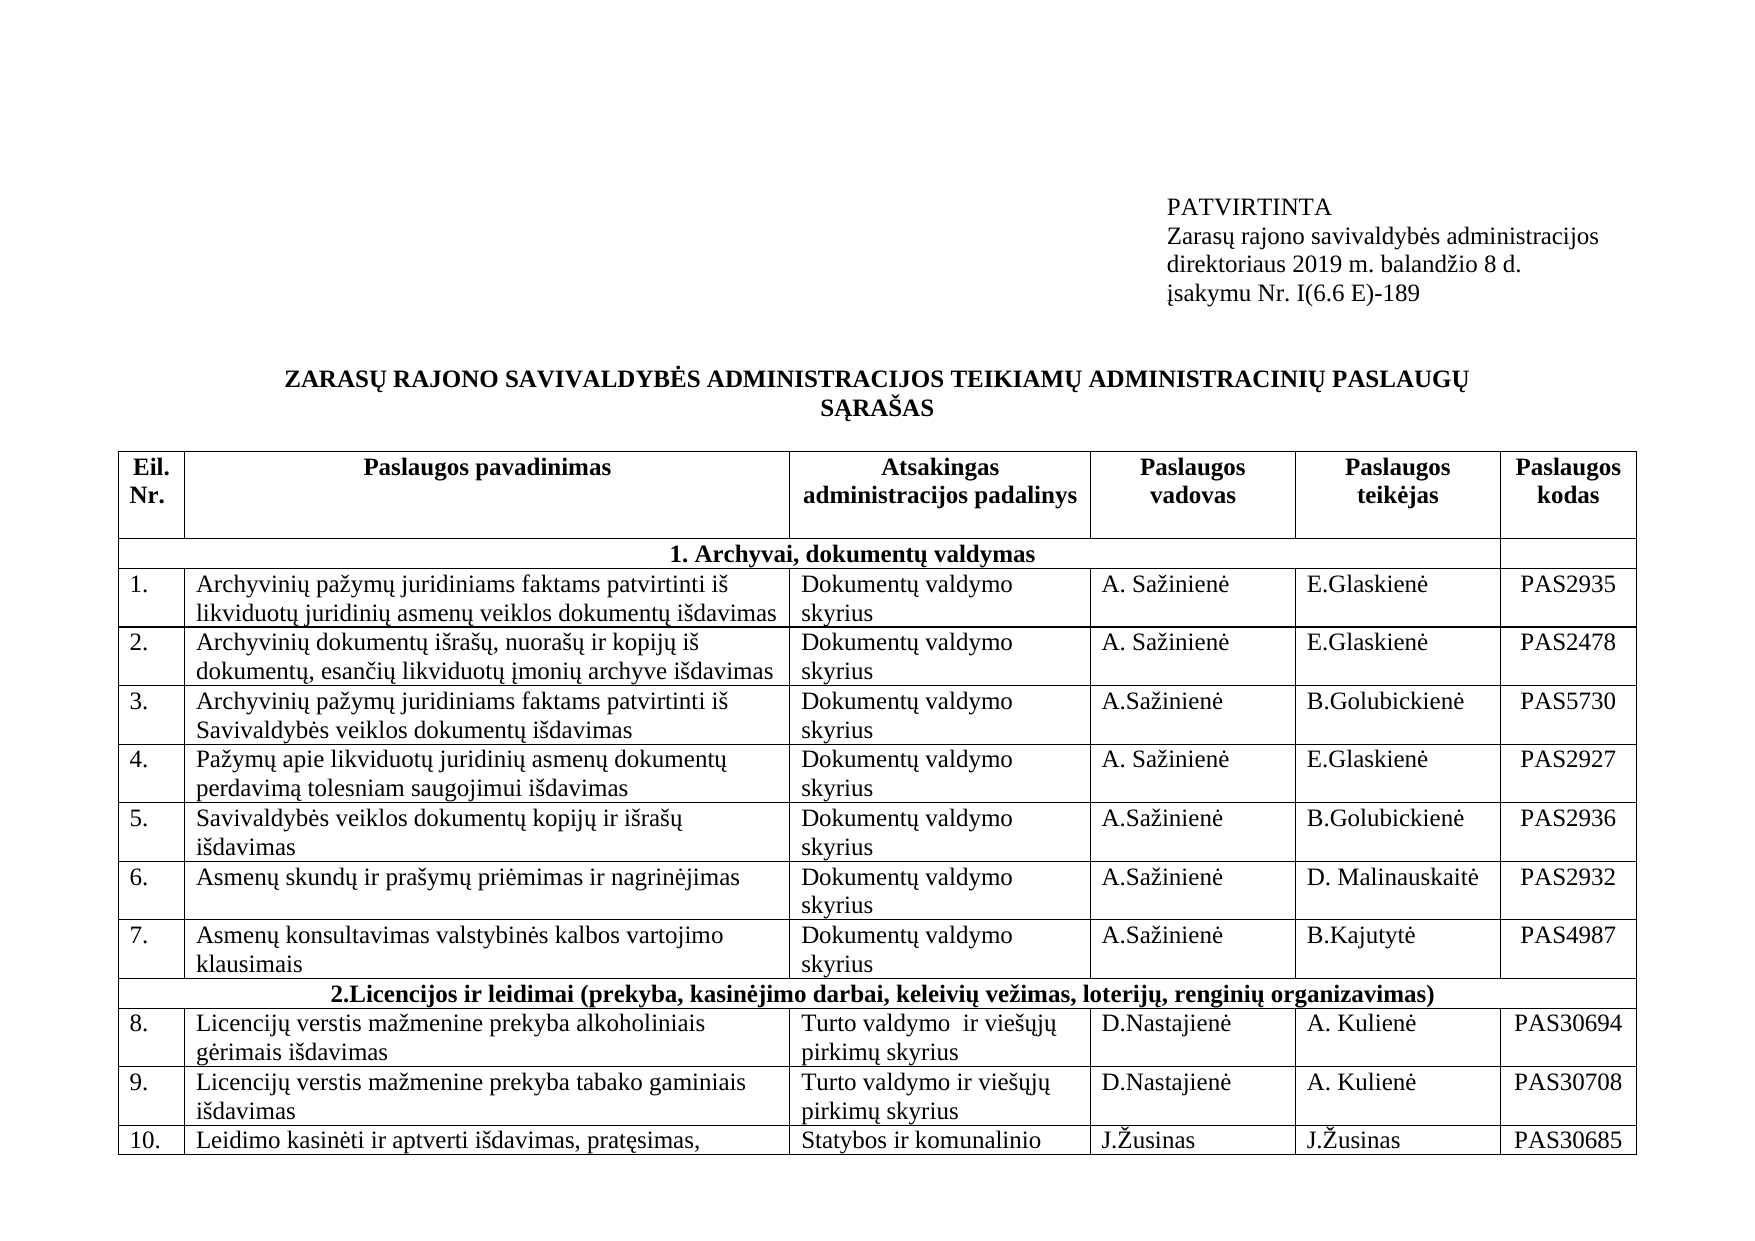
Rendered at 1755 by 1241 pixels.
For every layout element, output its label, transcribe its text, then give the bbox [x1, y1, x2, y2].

table_cell PAS2478 [1501, 628, 1636, 685]
table_cell E.Glaskienė [1296, 628, 1500, 685]
table_header Paslaugos teikėjas [1296, 452, 1500, 538]
table_cell J.Žusinas [1091, 1126, 1295, 1154]
table_cell D.Nastajienė [1091, 1067, 1295, 1124]
table_cell Dokumentų valdymo skyrius [790, 745, 1090, 802]
table_cell Dokumentų valdymo skyrius [790, 862, 1090, 919]
table_cell A. Kulienė [1296, 1067, 1500, 1124]
table_cell 7. [119, 920, 184, 978]
table_cell J.Žusinas [1296, 1126, 1500, 1154]
table_cell 2. [119, 628, 184, 685]
table_cell PAS30694 [1501, 1009, 1636, 1066]
table_cell 9. [119, 1067, 184, 1124]
table_cell A. Sažinienė [1091, 745, 1295, 802]
text įsakymu Nr. I(6.6 E)-189 [1167, 278, 1636, 307]
table_cell A.Sažinienė [1091, 862, 1295, 919]
table_cell Dokumentų valdymo skyrius [790, 920, 1090, 978]
table_cell 4. [119, 745, 184, 802]
table_cell D.Nastajienė [1091, 1009, 1295, 1066]
table_cell Licencijų verstis mažmenine prekyba alkoholiniais gėrimais išdavimas [185, 1009, 789, 1066]
table_cell Archyvinių pažymų juridiniams faktams patvirtinti iš likviduotų juridinių asmenų veiklos dokumentų išdavimas [185, 569, 789, 626]
table_header Atsakingas administracijos padalinys [790, 452, 1090, 538]
text direktoriaus 2019 m. balandžio 8 d. [1167, 249, 1636, 278]
table_cell Archyvinių dokumentų išrašų, nuorašų ir kopijų iš dokumentų, esančių likviduotų įmonių archyve išdavimas [185, 628, 789, 685]
table_cell Turto valdymo ir viešųjų pirkimų skyrius [790, 1067, 1090, 1124]
table_cell A.Sažinienė [1091, 686, 1295, 743]
table_cell 1. Archyvai, dokumentų valdymas [119, 539, 1500, 568]
table_cell A.Sažinienė [1091, 920, 1295, 978]
table_cell PAS5730 [1501, 686, 1636, 743]
table_header Paslaugos kodas [1501, 452, 1636, 538]
table_cell PAS2936 [1501, 803, 1636, 861]
table_cell Savivaldybės veiklos dokumentų kopijų ir išrašų išdavimas [185, 803, 789, 861]
table_cell E.Glaskienė [1296, 569, 1500, 626]
table_cell Dokumentų valdymo skyrius [790, 628, 1090, 685]
table_cell 10. [119, 1126, 184, 1154]
table_cell Dokumentų valdymo skyrius [790, 569, 1090, 626]
table_header Paslaugos vadovas [1091, 452, 1295, 538]
table_cell Leidimo kasinėti ir aptverti išdavimas, pratęsimas, [185, 1126, 789, 1154]
table_cell PAS4987 [1501, 920, 1636, 978]
table_cell Licencijų verstis mažmenine prekyba tabako gaminiais išdavimas [185, 1067, 789, 1124]
table_cell Pažymų apie likviduotų juridinių asmenų dokumentų perdavimą tolesniam saugojimui išdavimas [185, 745, 789, 802]
table_cell B.Golubickienė [1296, 686, 1500, 743]
table_cell 8. [119, 1009, 184, 1066]
table_cell A. Sažinienė [1091, 628, 1295, 685]
table_cell Statybos ir komunalinio [790, 1126, 1090, 1154]
text Zarasų rajono savivaldybės administracijos [1167, 221, 1636, 249]
table_cell PAS30685 [1501, 1126, 1636, 1154]
table_cell E.Glaskienė [1296, 745, 1500, 802]
table_cell Archyvinių pažymų juridiniams faktams patvirtinti iš Savivaldybės veiklos dokumentų išdavimas [185, 686, 789, 743]
table_cell PAS2927 [1501, 745, 1636, 802]
table_cell B.Kajutytė [1296, 920, 1500, 978]
table_cell Asmenų skundų ir prašymų priėmimas ir nagrinėjimas [185, 862, 789, 919]
table_header Paslaugos pavadinimas [185, 452, 789, 538]
table_cell Asmenų konsultavimas valstybinės kalbos vartojimo klausimais [185, 920, 789, 978]
table_cell 3. [119, 686, 184, 743]
table_cell PAS30708 [1501, 1067, 1636, 1124]
table_cell 1. [119, 569, 184, 626]
table_cell A.Sažinienė [1091, 803, 1295, 861]
table_cell 5. [119, 803, 184, 861]
table_cell Turto valdymo ir viešųjų pirkimų skyrius [790, 1009, 1090, 1066]
table_cell 2.Licencijos ir leidimai (prekyba, kasinėjimo darbai, keleivių vežimas, loterijų, renginių organizavimas) [119, 979, 1636, 1007]
table_cell A. Kulienė [1296, 1009, 1500, 1066]
table_header Eil. Nr. [119, 452, 184, 538]
table_cell [1501, 539, 1636, 568]
table_cell 6. [119, 862, 184, 919]
text ZARASŲ RAJONO SAVIVALDYBĖS ADMINISTRACIJOS TEIKIAMŲ ADMINISTRACINIŲ PASLAUGŲ [118, 364, 1636, 393]
table_cell D. Malinauskaitė [1296, 862, 1500, 919]
table_cell B.Golubickienė [1296, 803, 1500, 861]
table_cell Dokumentų valdymo skyrius [790, 803, 1090, 861]
text PATVIRTINTA [1167, 192, 1636, 221]
table_cell PAS2935 [1501, 569, 1636, 626]
table_cell PAS2932 [1501, 862, 1636, 919]
table_cell A. Sažinienė [1091, 569, 1295, 626]
text SĄRAŠAS [118, 393, 1636, 422]
table_cell Dokumentų valdymo skyrius [790, 686, 1090, 743]
